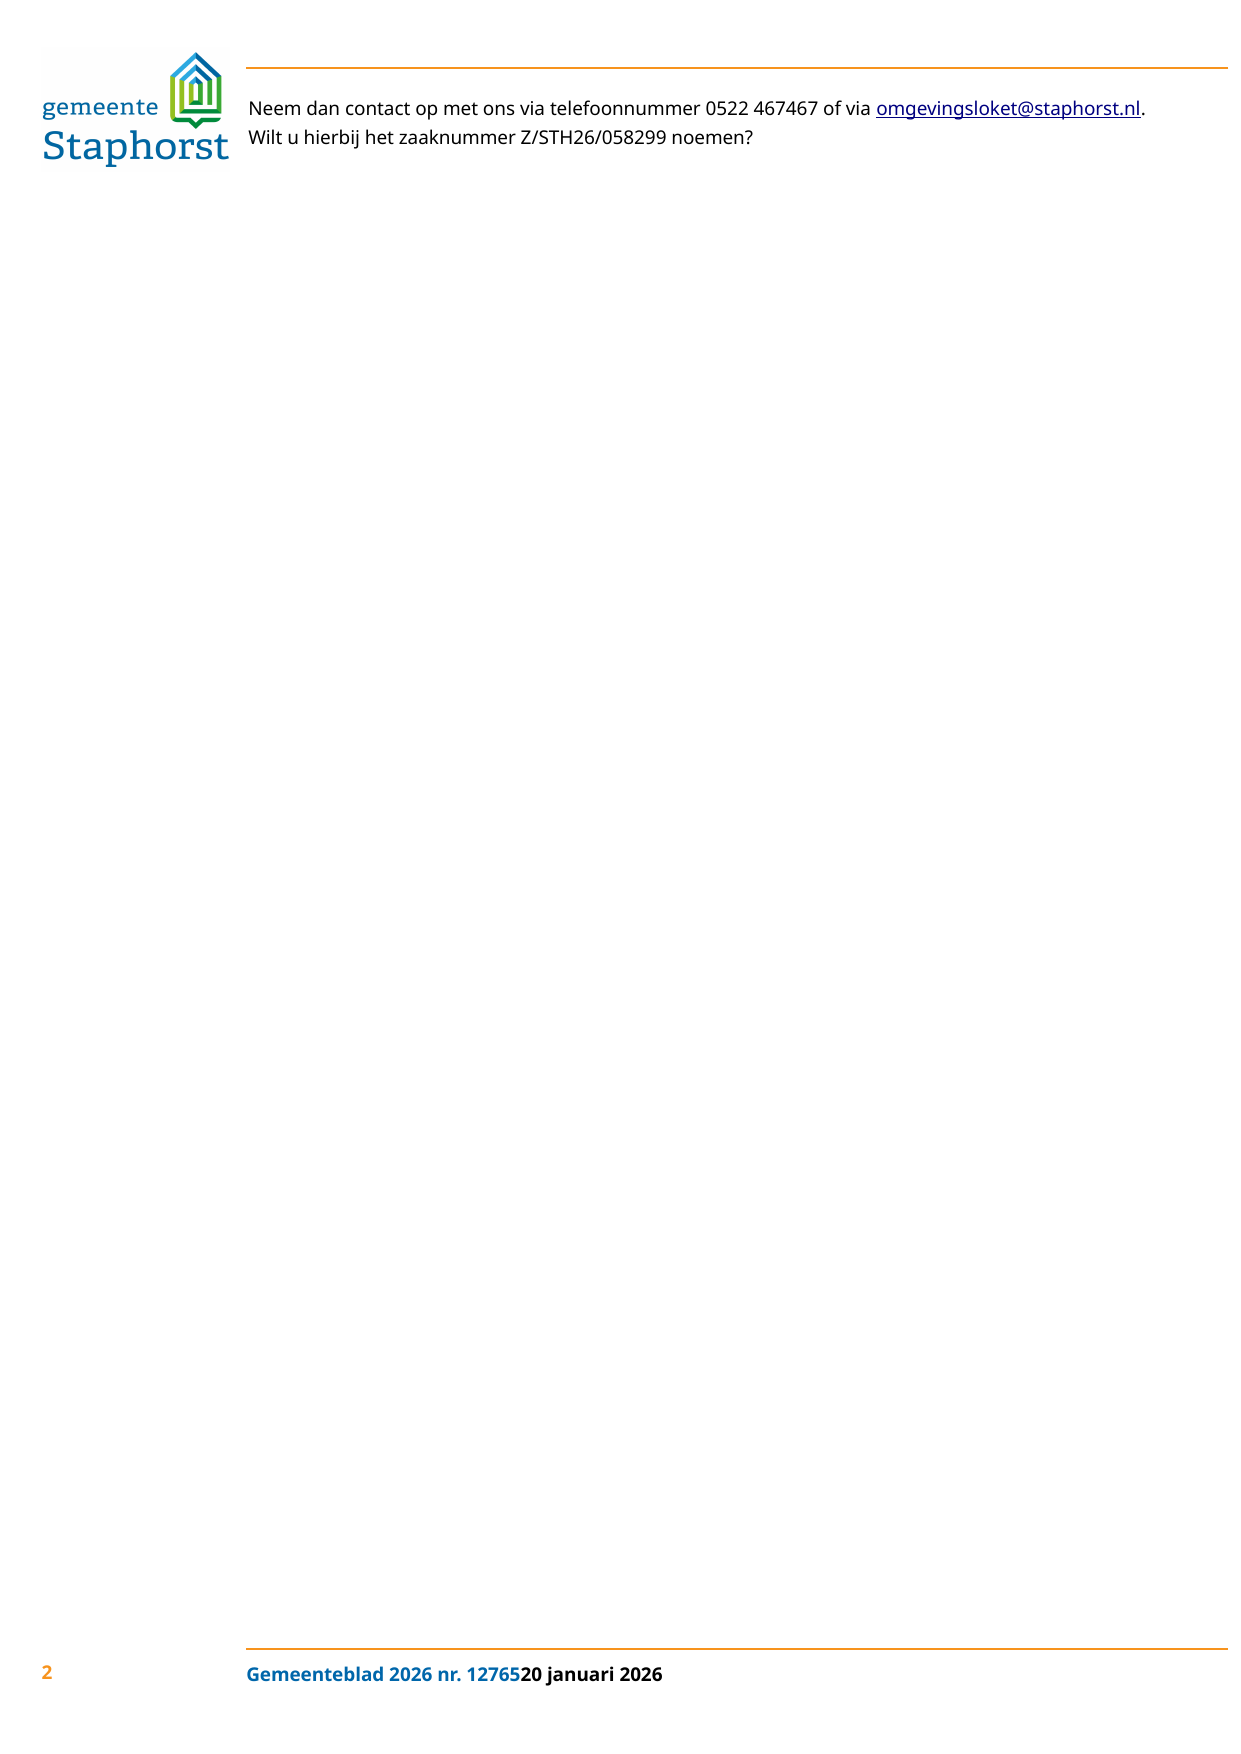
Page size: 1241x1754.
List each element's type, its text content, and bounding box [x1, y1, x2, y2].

picture [41, 47, 231, 172]
text Neem dan contact op met ons via telefoonnummer 0522 467467 of via omgevingsloket@staphorst.nl. Wilt u hierbij het zaaknummer Z/STH26/058299 noemen? [248, 95, 1152, 150]
